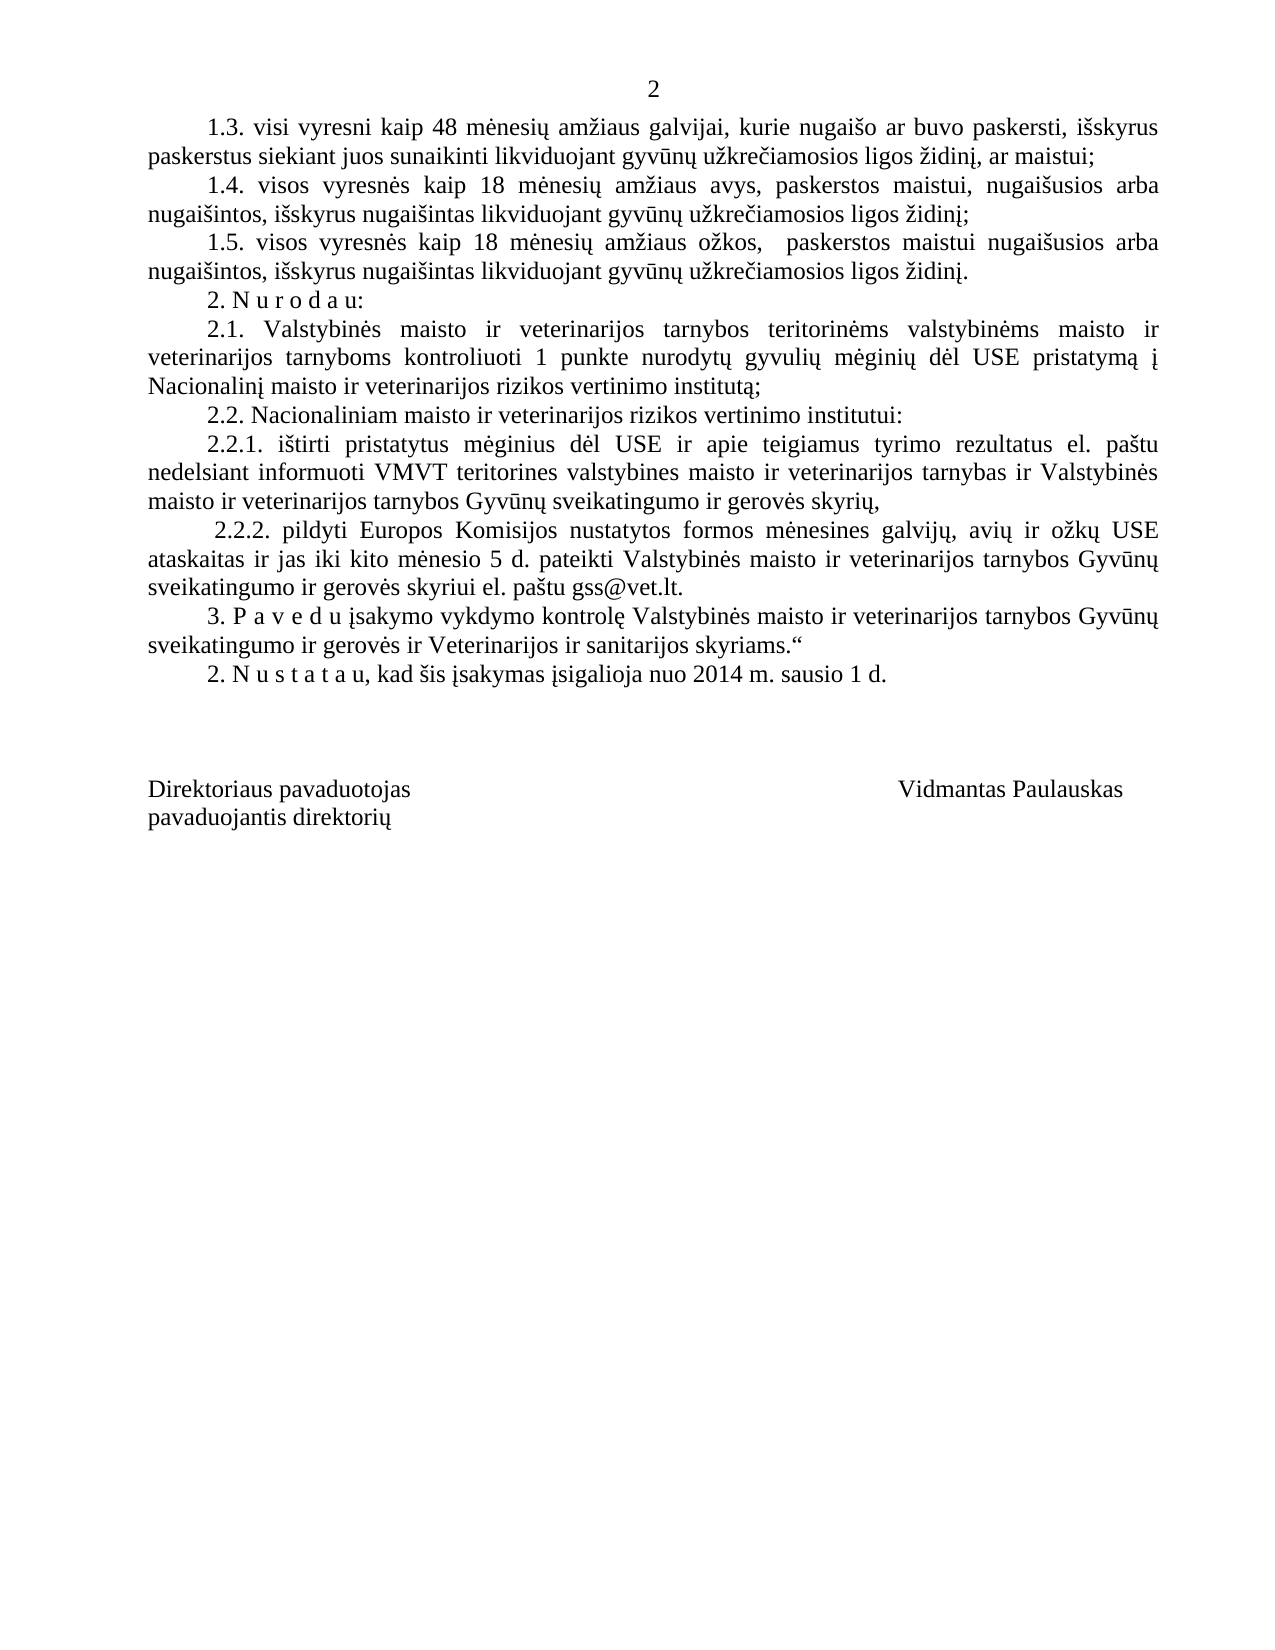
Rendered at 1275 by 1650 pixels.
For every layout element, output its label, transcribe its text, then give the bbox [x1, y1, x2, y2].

text 2.2.2. pildyti Europos Komisijos nustatytos formos mėnesines galvijų, avių ir ožkų USE ataskaitas ir jas iki kito mėnesio 5 d. pateikti Valstybinės maisto ir veterinarijos tarnybos Gyvūnų sveikatingumo ir gerovės skyriui el. paštu gss@vet.lt. [148, 515, 1160, 601]
text 2.1. Valstybinės maisto ir veterinarijos tarnybos teritorinėms valstybinėms maisto ir veterinarijos tarnyboms kontroliuoti 1 punkte nurodytų gyvulių mėginių dėl USE pristatymą į Nacionalinį maisto ir veterinarijos rizikos vertinimo institutą; [148, 314, 1160, 400]
text pavaduojantis direktorių [148, 802, 1160, 831]
text 3. P a v e d u įsakymo vykdymo kontrolę Valstybinės maisto ir veterinarijos tarnybos Gyvūnų sveikatingumo ir gerovės ir Veterinarijos ir sanitarijos skyriams.“ [148, 601, 1160, 659]
text 1.4. visos vyresnės kaip 18 mėnesių amžiaus avys, paskerstos maistui, nugaišusios arba nugaišintos, išskyrus nugaišintas likviduojant gyvūnų užkrečiamosios ligos židinį; [148, 170, 1160, 227]
text 1.5. visos vyresnės kaip 18 mėnesių amžiaus ožkos, paskerstos maistui nugaišusios arba nugaišintos, išskyrus nugaišintas likviduojant gyvūnų užkrečiamosios ligos židinį. [148, 227, 1160, 285]
text 2.2.1. ištirti pristatytus mėginius dėl USE ir apie teigiamus tyrimo rezultatus el. paštu nedelsiant informuoti VMVT teritorines valstybines maisto ir veterinarijos tarnybas ir Valstybinės maisto ir veterinarijos tarnybos Gyvūnų sveikatingumo ir gerovės skyrių, [148, 429, 1160, 515]
text 1.3. visi vyresni kaip 48 mėnesių amžiaus galvijai, kurie nugaišo ar buvo paskersti, išskyrus paskerstus siekiant juos sunaikinti likviduojant gyvūnų užkrečiamosios ligos židinį, ar maistui; [148, 112, 1160, 170]
text Direktoriaus pavaduotojas Vidmantas Paulauskas [148, 774, 1160, 802]
text 2. N u r o d a u: [148, 285, 1160, 314]
text 2.2. Nacionaliniam maisto ir veterinarijos rizikos vertinimo institutui: [148, 400, 1160, 429]
text 2. N u s t a t a u, kad šis įsakymas įsigalioja nuo 2014 m. sausio 1 d. [148, 659, 1160, 687]
